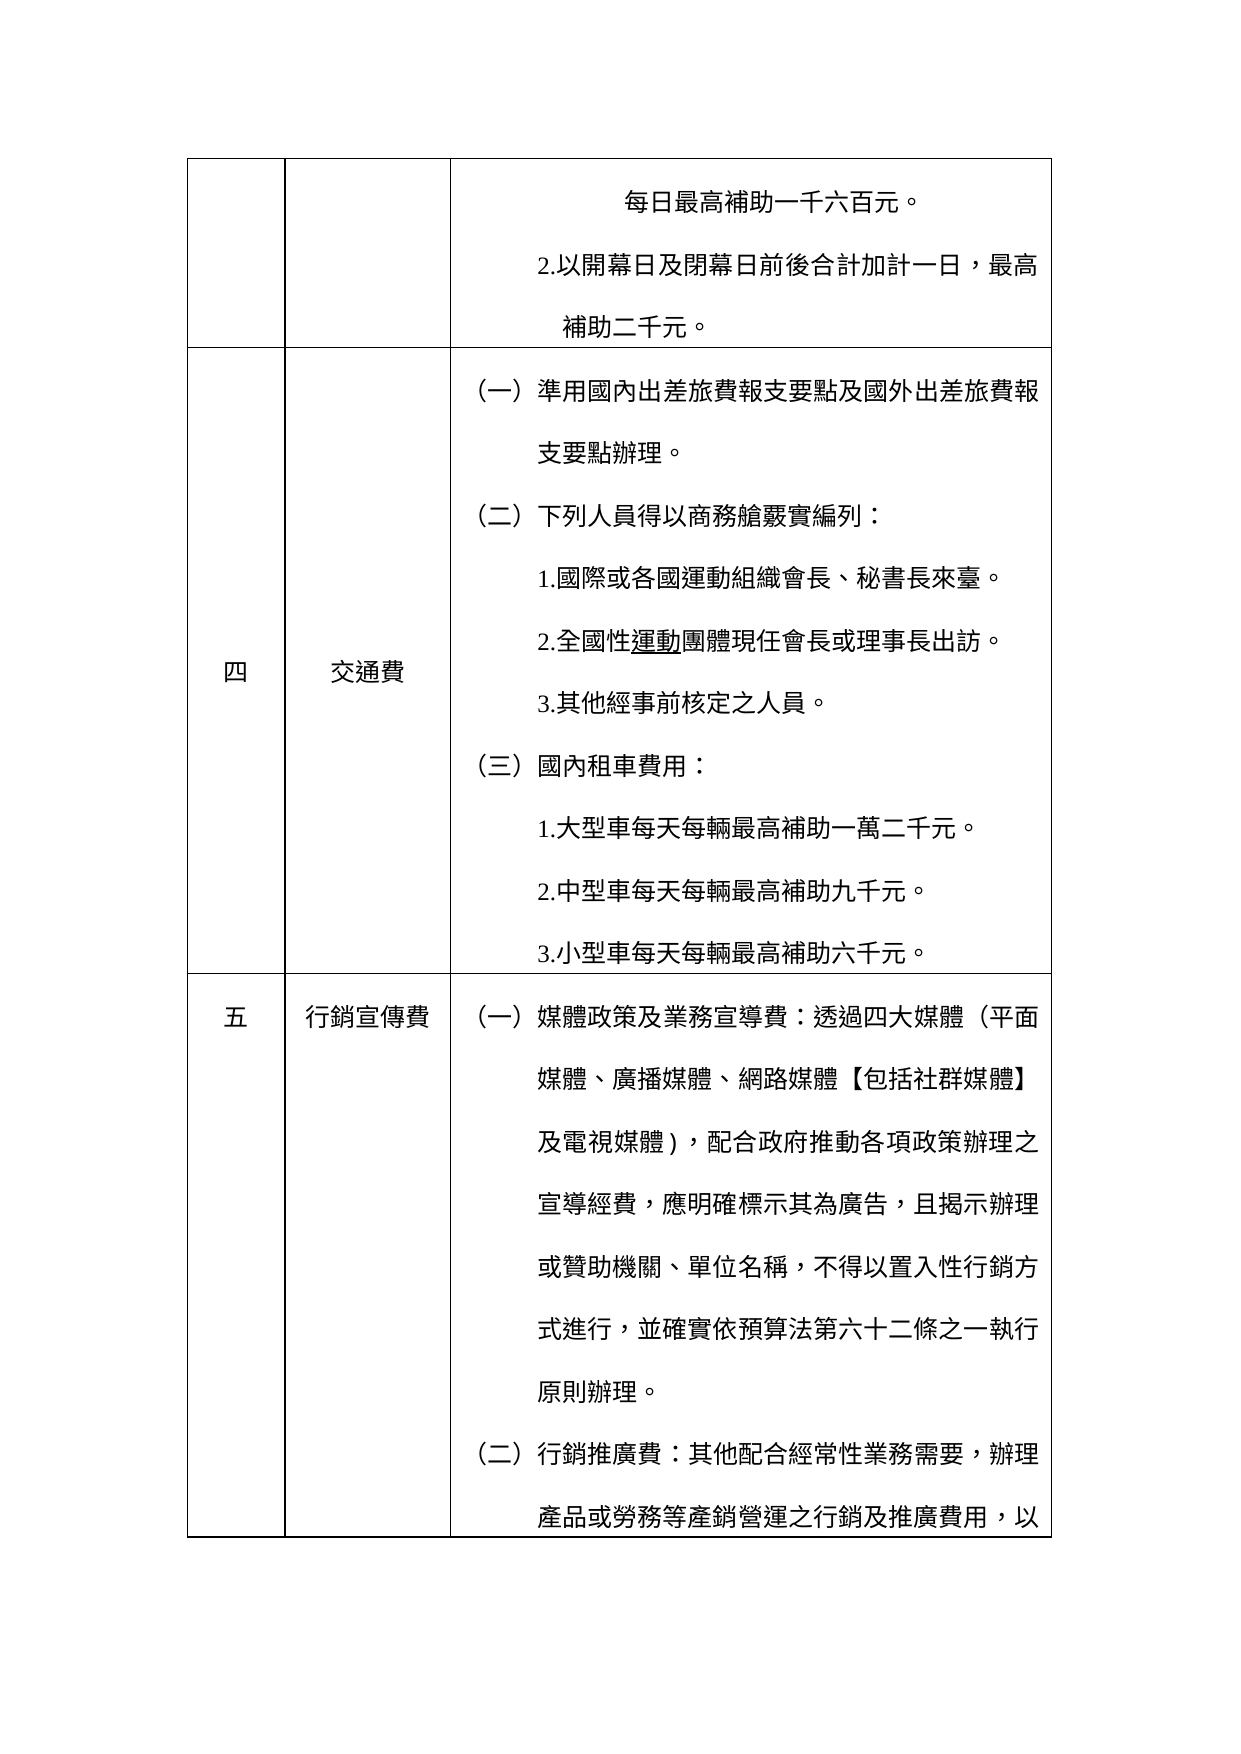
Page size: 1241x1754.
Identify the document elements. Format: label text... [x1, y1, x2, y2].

table_cell 五 [188, 974, 284, 1536]
table_cell 行銷宣傳費 [286, 974, 450, 1536]
table_cell 每日最高補助一千六百元。 2.以開幕日及閉幕日前後合計加計一日，最高補助二千元。 [451, 159, 1051, 347]
table_cell （一）媒體政策及業務宣導費：透過四大媒體（平面媒體、廣播媒體、網路媒體【包括社群媒體】及電視媒體)，配合政府推動各項政策辦理之宣導經費，應明確標示其為廣告，且揭示辦理或贊助機關、單位名稱，不得以置入性行銷方式進行，並確實依預算法第六十二條之一執行原則辦理。 （二）行銷推廣費：其他配合經常性業務需要，辦理產品或勞務等產銷營運之行銷及推廣費用，以 [451, 974, 1051, 1536]
table_cell [188, 159, 284, 347]
table_cell 交通費 [286, 348, 450, 973]
table_cell 四 [188, 348, 284, 973]
table_cell [286, 159, 450, 347]
table_cell （一）準用國內出差旅費報支要點及國外出差旅費報支要點辦理。 （二）下列人員得以商務艙覈實編列： 1.國際或各國運動組織會長、秘書長來臺。 2.全國性運動團體現任會長或理事長出訪。 3.其他經事前核定之人員。 （三）國內租車費用： 1.大型車每天每輛最高補助一萬二千元。 2.中型車每天每輛最高補助九千元。 3.小型車每天每輛最高補助六千元。 [451, 348, 1051, 973]
